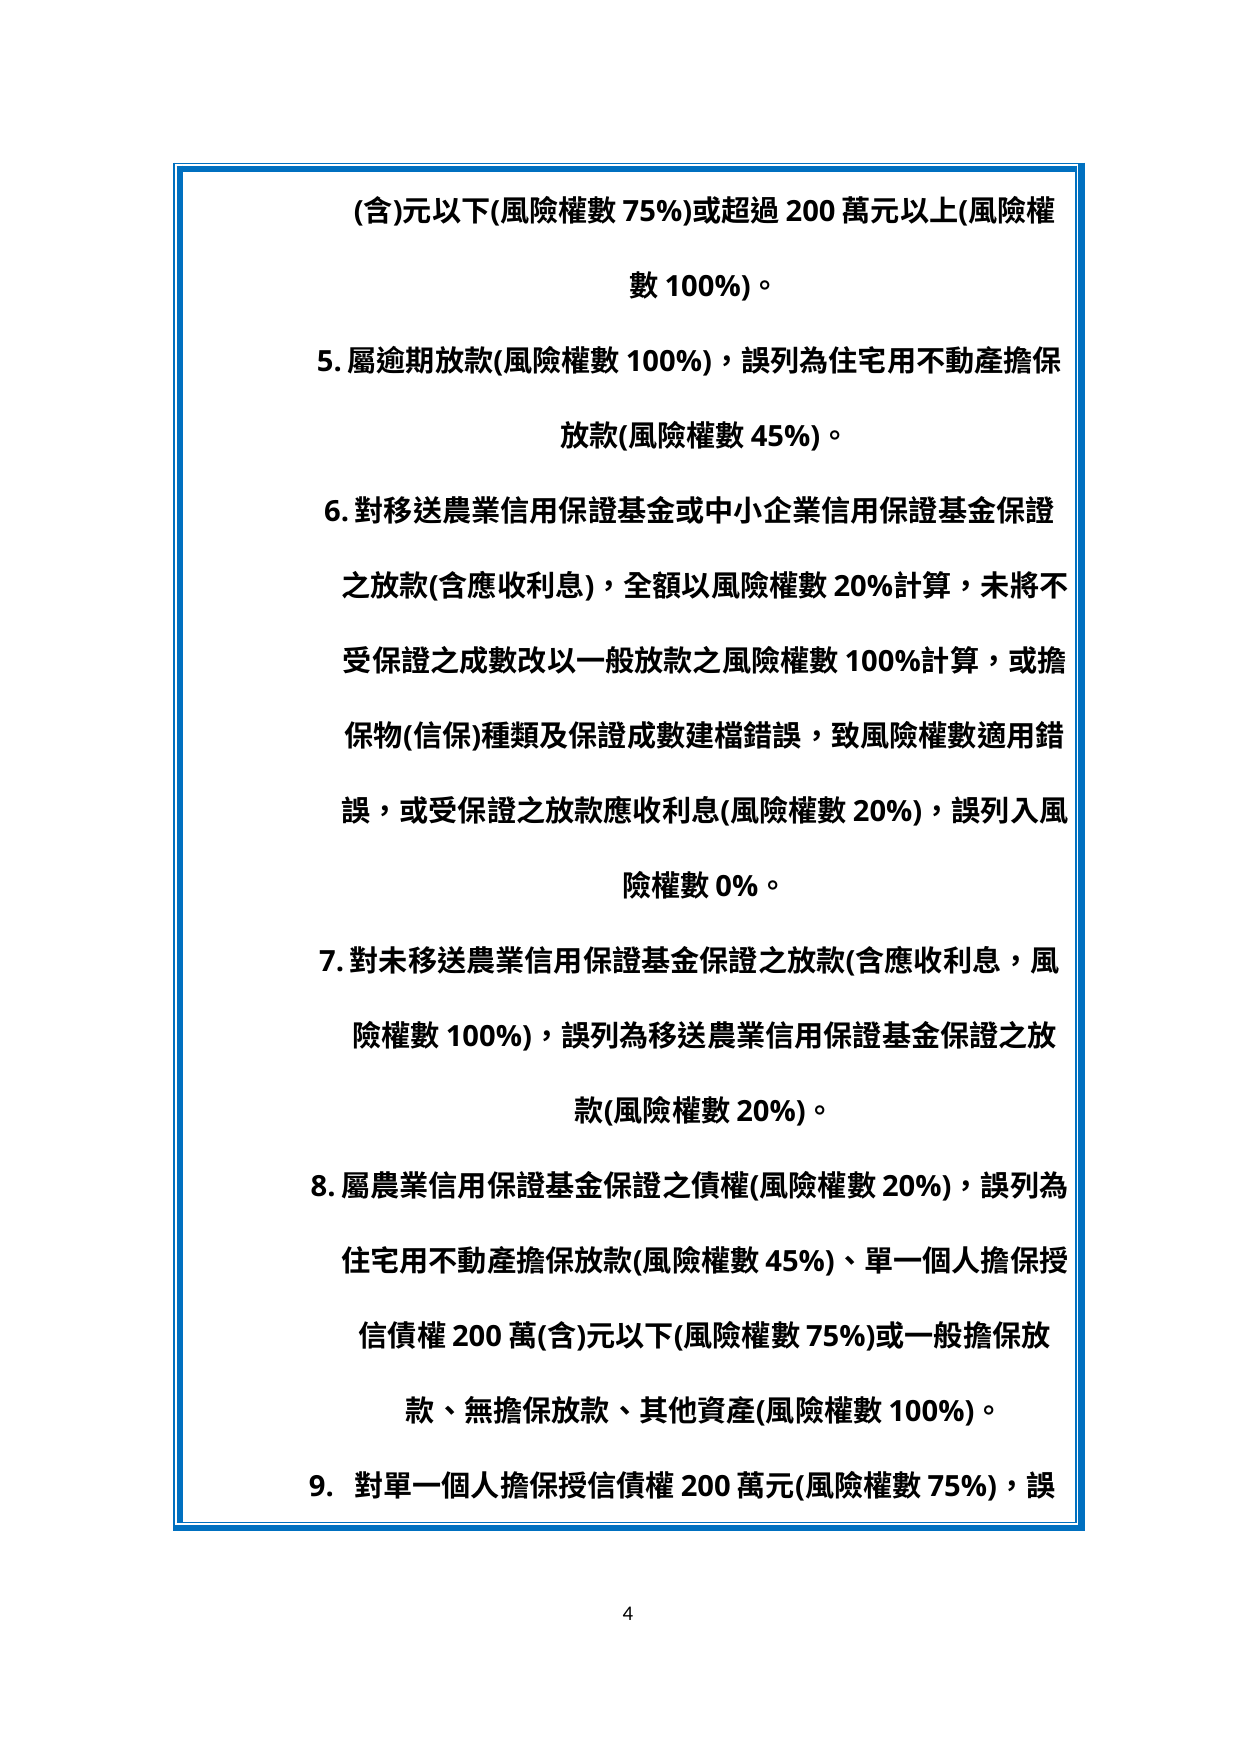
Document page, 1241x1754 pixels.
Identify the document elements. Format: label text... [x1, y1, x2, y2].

table_header (含)元以下(風險權數75%)或超過200萬元以上(風險權數100%)。 屬逾期放款(風險權數100%)，誤列為住宅用不動產擔保放款(風險權數45%)。 對移送農業信用保證基金或中小企業信用保證基金保證之放款(含應收利息)，全額以風險權數20%計算，未將不受保證之成數改以一般放款之風險權數100%計算，或擔保物(信保)種類及保證成數建檔錯誤，致風險權數適用錯誤，或受保證之放款應收利息(風險權數20%)，誤列入風險權數0%。 對未移送農業信用保證基金保證之放款(含應收利息，風險權數100%)，誤列為移送農業信用保證基金保證之放款(風險權數20%)。 屬農業信用保證基金保證之債權(風險權數20%)，誤列為住宅用不動產擔保放款(風險權數45%)、單一個人擔保授信債權200萬(含)元以下(風險權數75%)或一般擔保放款、無擔保放款、其他資產(風險權數100%)。 對單一個人擔保授信債權200萬元(風險權數75%)，誤 [183, 172, 1075, 1522]
